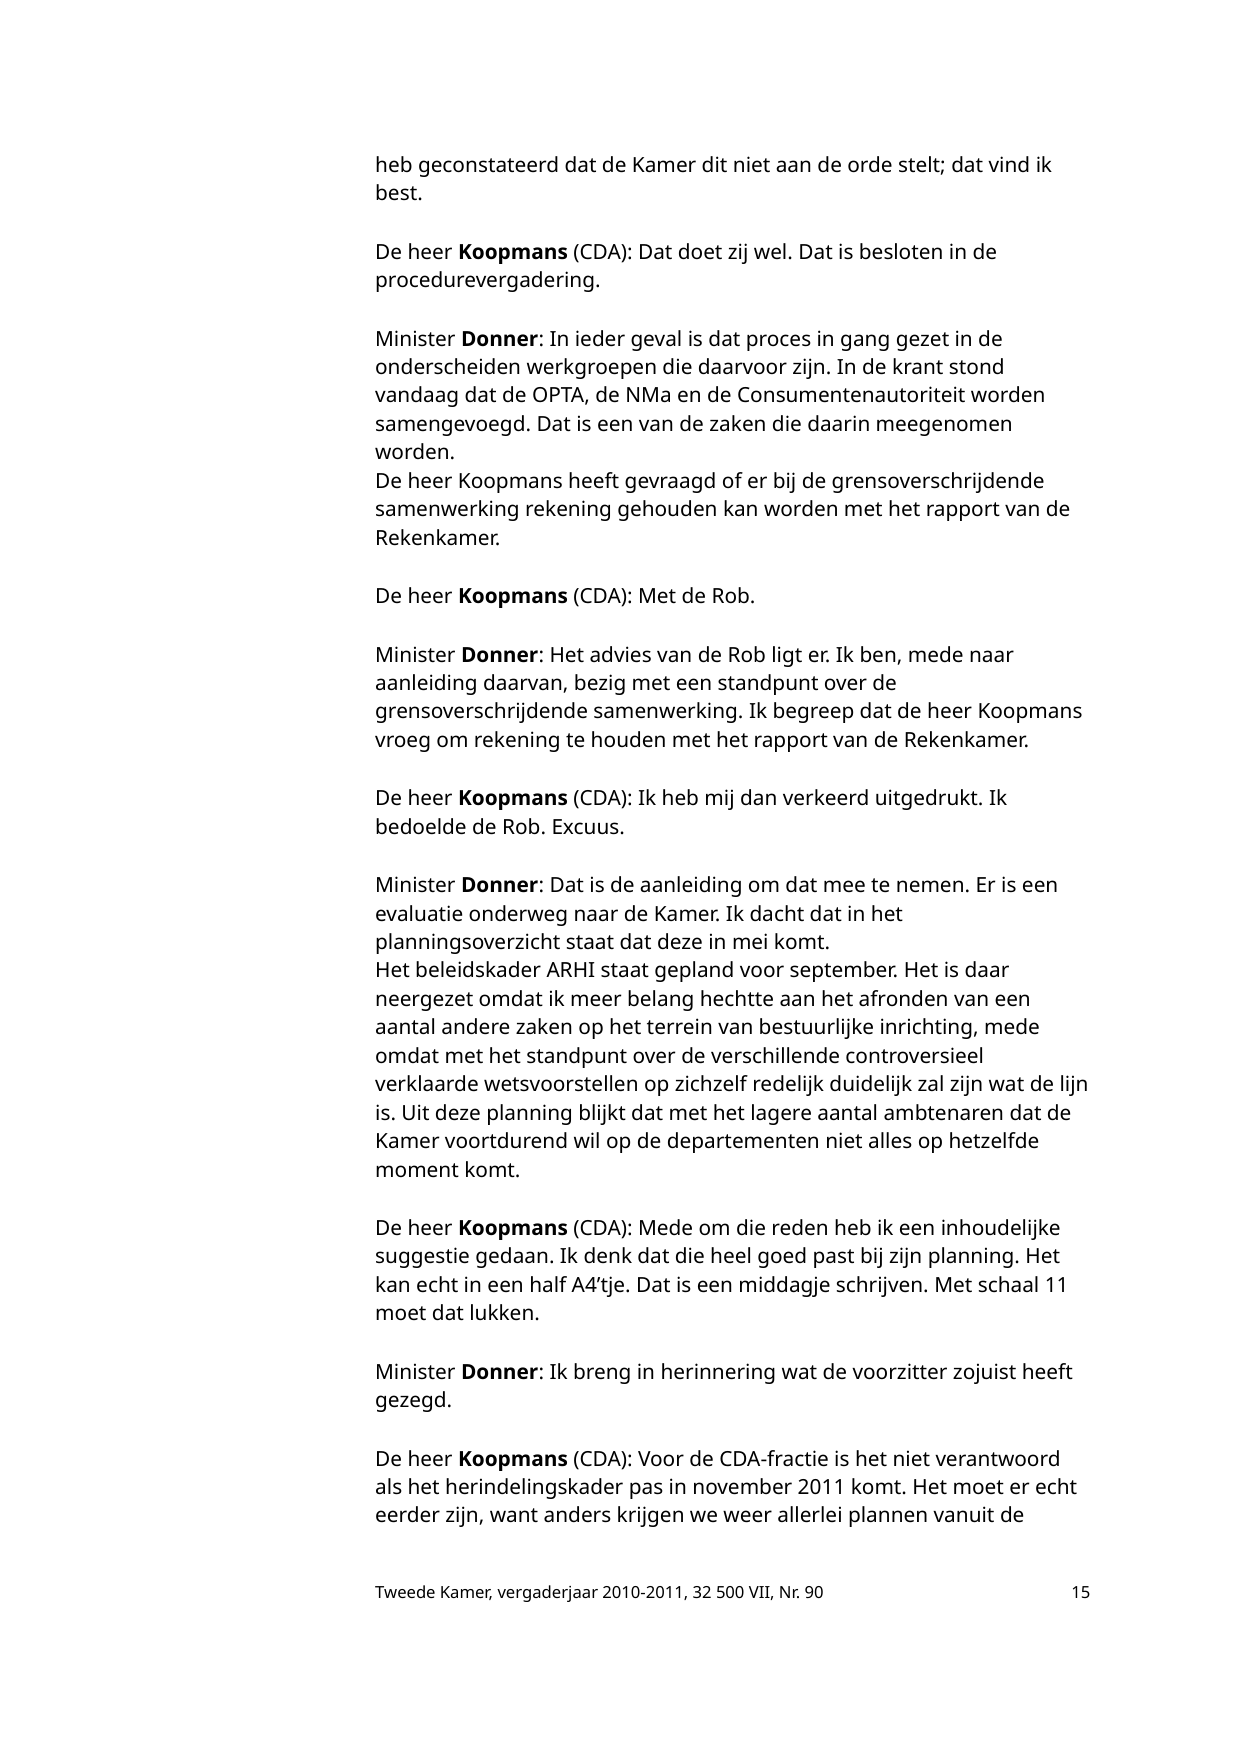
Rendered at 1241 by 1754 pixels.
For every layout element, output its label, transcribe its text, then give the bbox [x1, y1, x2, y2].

text Minister Donner: Dat is de aanleiding om dat mee te nemen. Er is een evaluatie onderweg naar de Kamer. Ik dacht dat in het planningsoverzicht staat dat deze in mei komt. [375, 870, 1090, 956]
text De heer Koopmans (CDA): Mede om die reden heb ik een inhoudelijke suggestie gedaan. Ik denk dat die heel goed past bij zijn planning. Het kan echt in een half A4’tje. Dat is een middagje schrijven. Met schaal 11 moet dat lukken. [375, 1213, 1090, 1327]
text Het beleidskader ARHI staat gepland voor september. Het is daar neergezet omdat ik meer belang hechtte aan het afronden van een aantal andere zaken op het terrein van bestuurlijke inrichting, mede omdat met het standpunt over de verschillende controversieel verklaarde wetsvoorstellen op zichzelf redelijk duidelijk zal zijn wat de lijn is. Uit deze planning blijkt dat met het lagere aantal ambtenaren dat de Kamer voortdurend wil op de departementen niet alles op hetzelfde moment komt. [375, 956, 1090, 1183]
text Minister Donner: Het advies van de Rob ligt er. Ik ben, mede naar aanleiding daarvan, bezig met een standpunt over de grensoverschrijdende samenwerking. Ik begreep dat de heer Koopmans vroeg om rekening te houden met het rapport van de Rekenkamer. [375, 640, 1090, 753]
text De heer Koopmans (CDA): Met de Rob. [375, 581, 1090, 610]
text De heer Koopmans (CDA): Ik heb mij dan verkeerd uitgedrukt. Ik bedoelde de Rob. Excuus. [375, 783, 1090, 840]
text heb geconstateerd dat de Kamer dit niet aan de orde stelt; dat vind ik best. [375, 150, 1090, 207]
text De heer Koopmans (CDA): Voor de CDA-fractie is het niet verantwoord als het herindelingskader pas in november 2011 komt. Het moet er echt eerder zijn, want anders krijgen we weer allerlei plannen vanuit de [375, 1444, 1090, 1529]
text De heer Koopmans (CDA): Dat doet zij wel. Dat is besloten in de procedurevergadering. [375, 237, 1090, 294]
text Minister Donner: In ieder geval is dat proces in gang gezet in de onderscheiden werkgroepen die daarvoor zijn. In de krant stond vandaag dat de OPTA, de NMa en de Consumentenautoriteit worden samengevoegd. Dat is een van de zaken die daarin meegenomen worden. [375, 324, 1090, 466]
text De heer Koopmans heeft gevraagd of er bij de grensoverschrijdende samenwerking rekening gehouden kan worden met het rapport van de Rekenkamer. [375, 466, 1090, 551]
text Minister Donner: Ik breng in herinnering wat de voorzitter zojuist heeft gezegd. [375, 1357, 1090, 1414]
